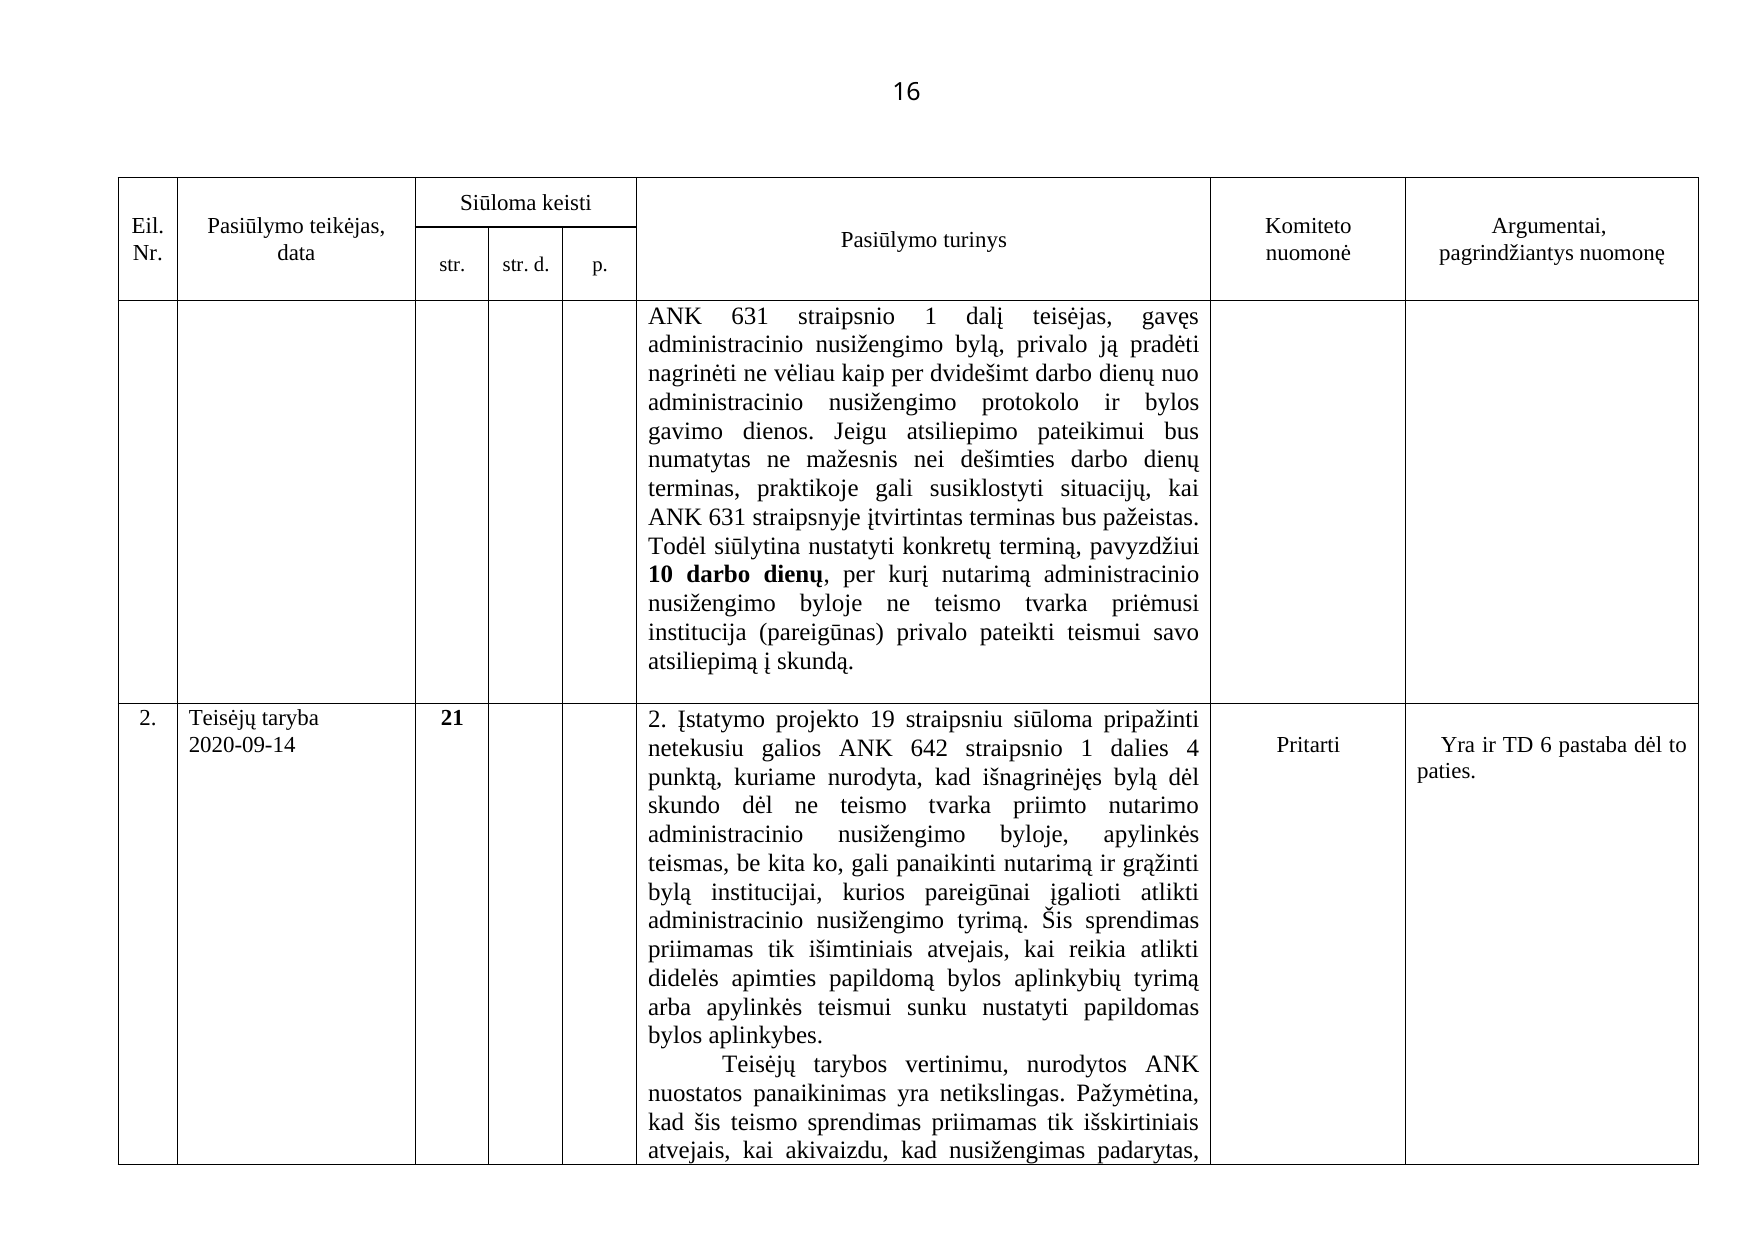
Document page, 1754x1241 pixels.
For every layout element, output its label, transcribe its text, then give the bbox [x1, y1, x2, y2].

table_cell Teisėjų taryba 2020-09-14 [178, 704, 415, 1164]
table_cell ANK 631 straipsnio 1 dalį teisėjas, gavęs administracinio nusižengimo bylą, privalo ją pradėti nagrinėti ne vėliau kaip per dvidešimt darbo dienų nuo administracinio nusižengimo protokolo ir bylos gavimo dienos. Jeigu atsiliepimo pateikimui bus numatytas ne mažesnis nei dešimties darbo dienų terminas, praktikoje gali susiklostyti situacijų, kai ANK 631 straipsnyje įtvirtintas terminas bus pažeistas. Todėl siūlytina nustatyti konkretų terminą, pavyzdžiui 10 darbo dienų, per kurį nutarimą administracinio nusižengimo byloje ne teismo tvarka priėmusi institucija (pareigūnas) privalo pateikti teismui savo atsiliepimą į skundą. [637, 301, 1210, 703]
table_cell [1211, 301, 1405, 703]
table_cell 2. Įstatymo projekto 19 straipsniu siūloma pripažinti netekusiu galios ANK 642 straipsnio 1 dalies 4 punktą, kuriame nurodyta, kad išnagrinėjęs bylą dėl skundo dėl ne teismo tvarka priimto nutarimo administracinio nusižengimo byloje, apylinkės teismas, be kita ko, gali panaikinti nutarimą ir grąžinti bylą institucijai, kurios pareigūnai įgalioti atlikti administracinio nusižengimo tyrimą. Šis sprendimas priimamas tik išimtiniais atvejais, kai reikia atlikti didelės apimties papildomą bylos aplinkybių tyrimą arba apylinkės teismui sunku nustatyti papildomas bylos aplinkybes. Teisėjų tarybos vertinimu, nurodytos ANK nuostatos panaikinimas yra netikslingas. Pažymėtina, kad šis teismo sprendimas priimamas tik išskirtiniais atvejais, kai akivaizdu, kad nusižengimas padarytas, [637, 704, 1210, 1164]
table_cell [563, 704, 636, 1164]
table_cell str. d. [489, 228, 562, 300]
table_header Eil. Nr. [119, 178, 177, 300]
table_cell [489, 301, 562, 703]
table_cell 2. [119, 704, 177, 1164]
table_header Pasiūlymo turinys [637, 178, 1210, 300]
table_header Pasiūlymo teikėjas, data [178, 178, 415, 300]
table_cell p. [563, 228, 636, 300]
table_cell 21 [416, 704, 488, 1164]
table_cell [178, 301, 415, 703]
table_cell Pritarti [1211, 704, 1405, 1164]
table_cell Yra ir TD 6 pastaba dėl to paties. [1406, 704, 1698, 1164]
table_cell [489, 704, 562, 1164]
table_cell [119, 301, 177, 703]
table_cell [1406, 301, 1698, 703]
table_cell [563, 301, 636, 703]
table_cell [416, 301, 488, 703]
table_header Argumentai, pagrindžiantys nuomonę [1406, 178, 1698, 300]
table_header Komiteto nuomonė [1211, 178, 1405, 300]
table_cell str. [416, 228, 488, 300]
table_header Siūloma keisti [416, 178, 636, 226]
